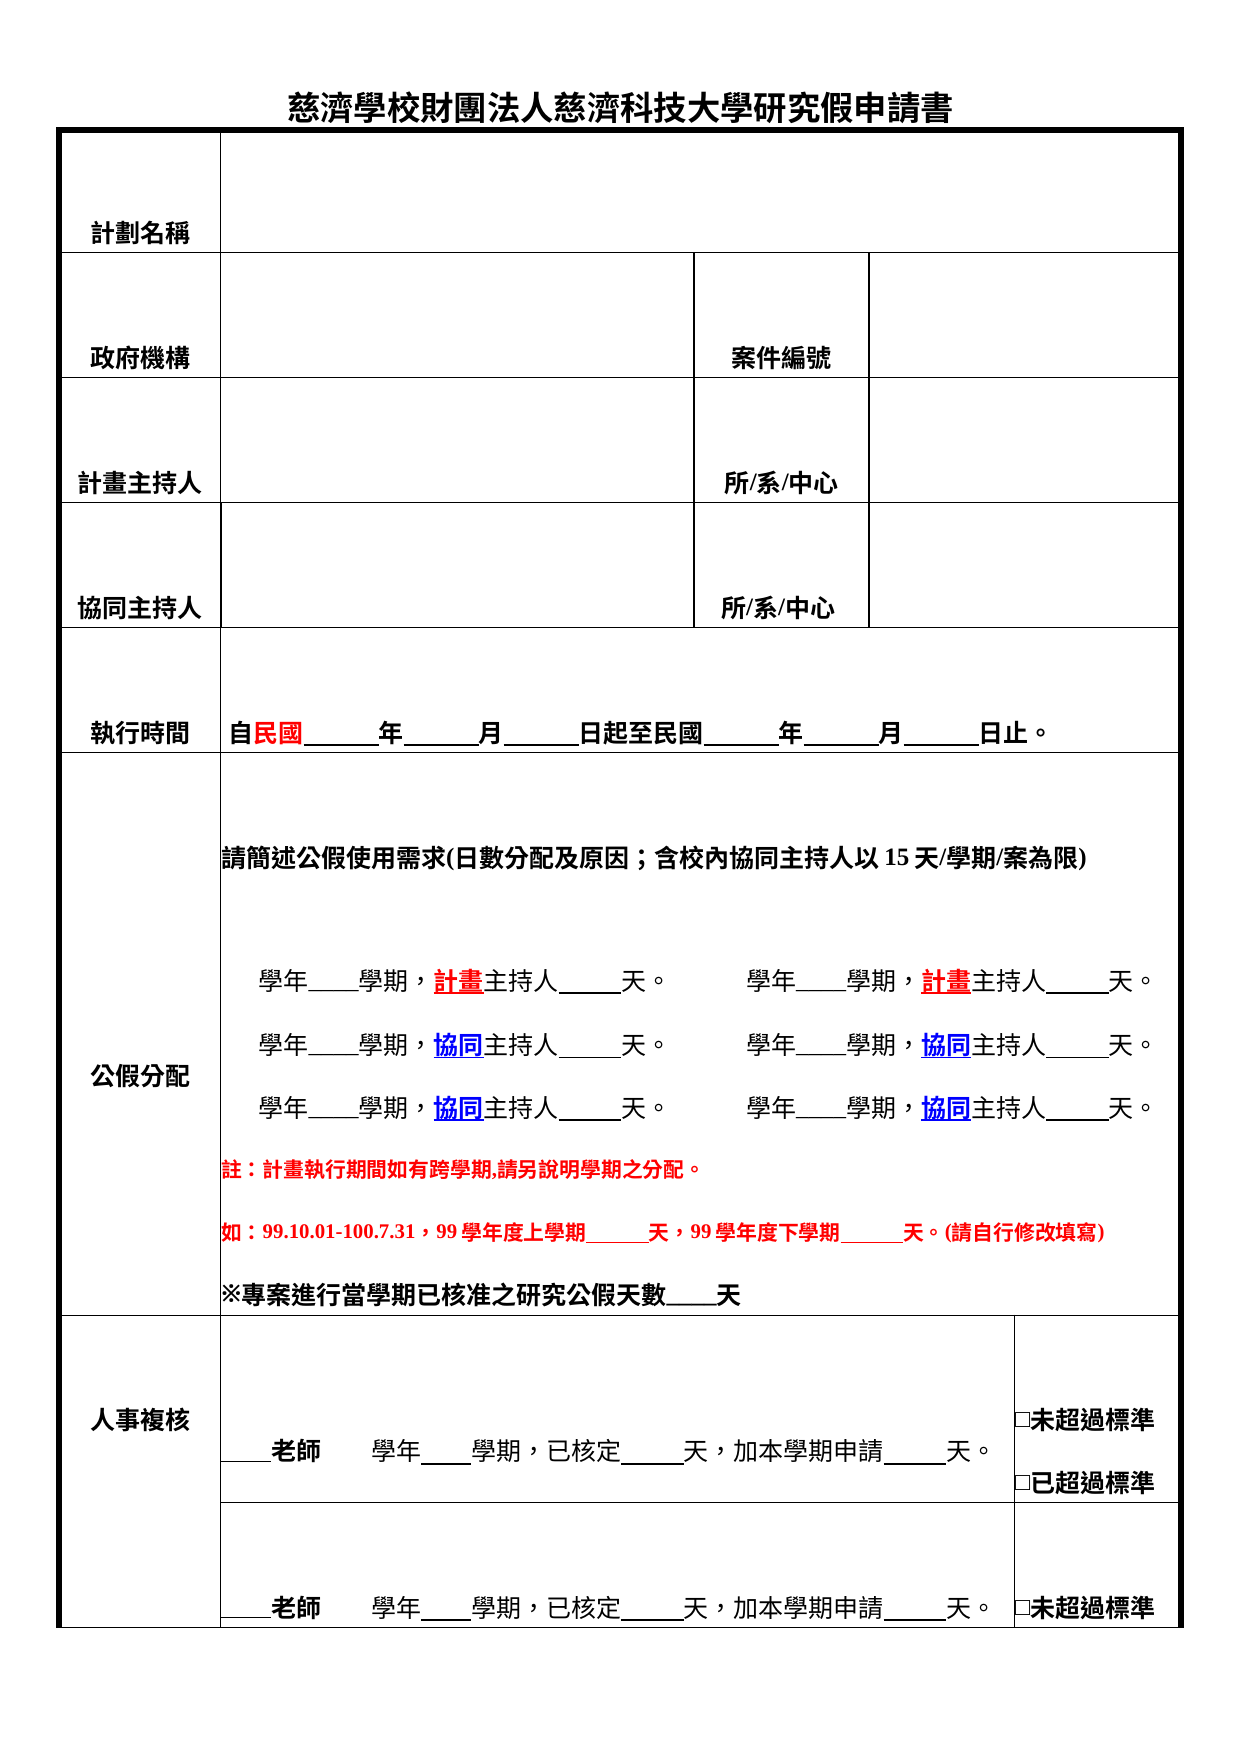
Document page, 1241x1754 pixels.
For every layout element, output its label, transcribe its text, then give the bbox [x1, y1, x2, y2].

table_cell 人事複核 [62, 1316, 220, 1627]
table_cell 案件編號 [695, 253, 868, 377]
table_cell [221, 253, 693, 377]
table_header [221, 133, 1178, 252]
table_cell [221, 378, 693, 502]
table_cell □未超過標準 [1015, 1503, 1178, 1627]
table_cell 老師 學年 學期，已核定 天，加本學期申請 天。 [221, 1503, 1014, 1627]
table_cell 執行時間 [62, 628, 220, 752]
table_cell [870, 503, 1178, 627]
table_cell 協同主持人 [62, 503, 220, 627]
table_cell 所/系/中心 [695, 503, 868, 627]
table_cell □未超過標準 □已超過標準 [1015, 1316, 1178, 1502]
table_cell 公假分配 [62, 753, 220, 1314]
table_cell 所/系/中心 [695, 378, 868, 502]
table_cell 老師 學年 學期，已核定 天，加本學期申請 天。 [221, 1316, 1014, 1502]
table_cell 計畫主持人 [62, 378, 220, 502]
table_cell [870, 378, 1178, 502]
table_cell 政府機構 [62, 253, 220, 377]
table_cell 自民國 年 月 日起至民國 年 月 日止。 [221, 628, 1178, 752]
table_header 計劃名稱 [62, 133, 220, 252]
table_cell 請簡述公假使用需求(日數分配及原因；含校內協同主持人以15天/學期/案為限) 學年____學期，計畫主持人 天。 學年____學期，計畫主持人 天。 學年____學期，協同主持人 天。 學年____學期，協同主持人 天。 學年____學期，協同主持人 天。 學年____學期，協同主持人 天。 註：計畫執行期間如有跨學期,請另說明學期之分配。 如：99.10.01-100.7.31，99學年度上學期 天，99學年度下學期 天。(請自行修改填寫) ※專案進行當學期已核准之研究公假天數____天 [221, 753, 1178, 1314]
table_cell [222, 503, 693, 627]
text 慈濟學校財團法人慈濟科技大學研究假申請書 [59, 64, 1181, 127]
table_cell [870, 253, 1178, 377]
